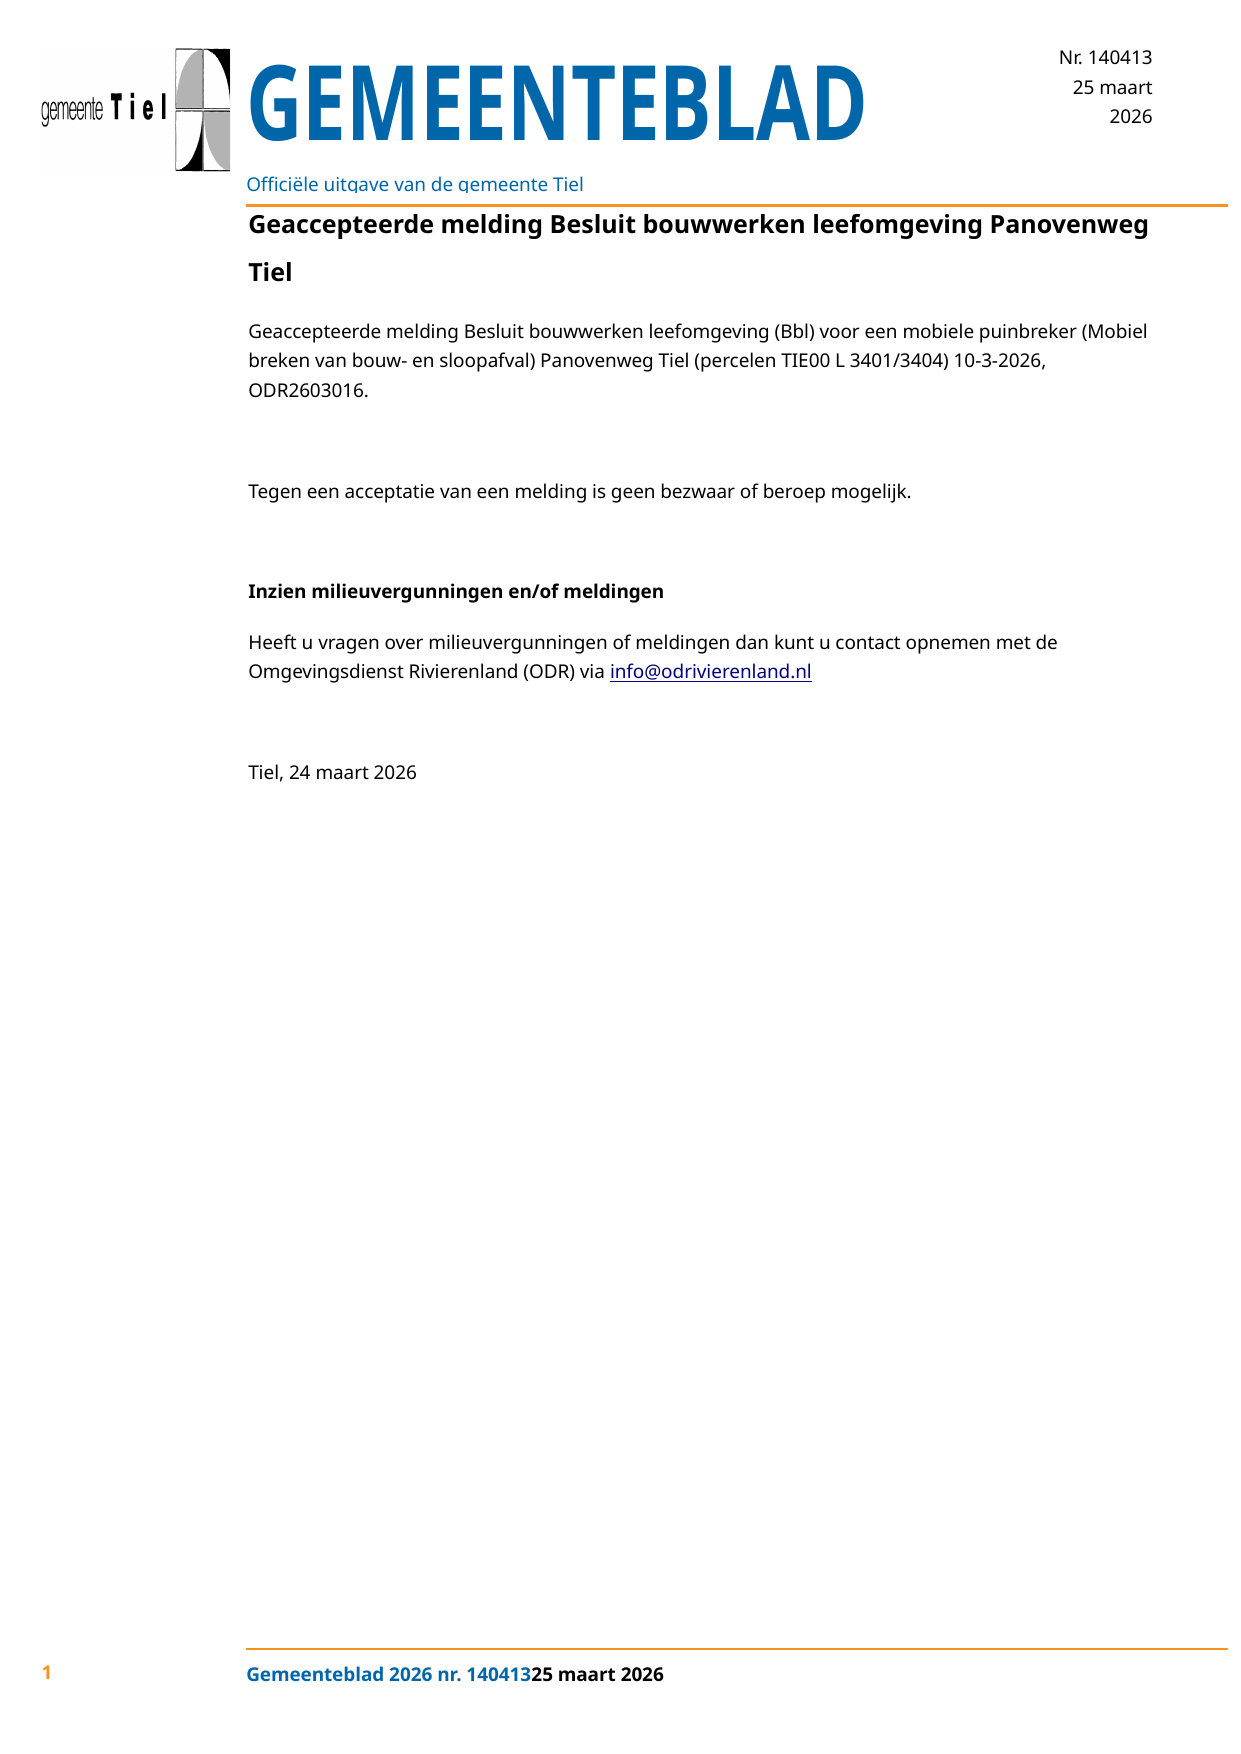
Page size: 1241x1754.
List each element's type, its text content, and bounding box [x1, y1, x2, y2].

text Inzien milieuvergunningen en/of meldingen [248, 579, 1152, 604]
text Tiel, 24 maart 2026 [248, 759, 1152, 785]
text Tegen een acceptatie van een melding is geen bezwaar of beroep mogelijk. [248, 478, 1152, 504]
text Geaccepteerde melding Besluit bouwwerken leefomgeving (Bbl) voor een mobiele puinbreker (Mobiel breken van bouw- en sloopafval) Panovenweg Tiel (percelen TIE00 L 3401/3404) 10-3-2026, ODR2603016. [248, 318, 1152, 403]
picture [41, 47, 231, 172]
text Heeft u vragen over milieuvergunningen of meldingen dan kunt u contact opnemen met de Omgevingsdienst Rivierenland (ODR) via info@odrivierenland.nl [248, 629, 1152, 684]
text Geaccepteerde melding Besluit bouwwerken leefomgeving Panovenweg Tiel [248, 207, 1152, 288]
